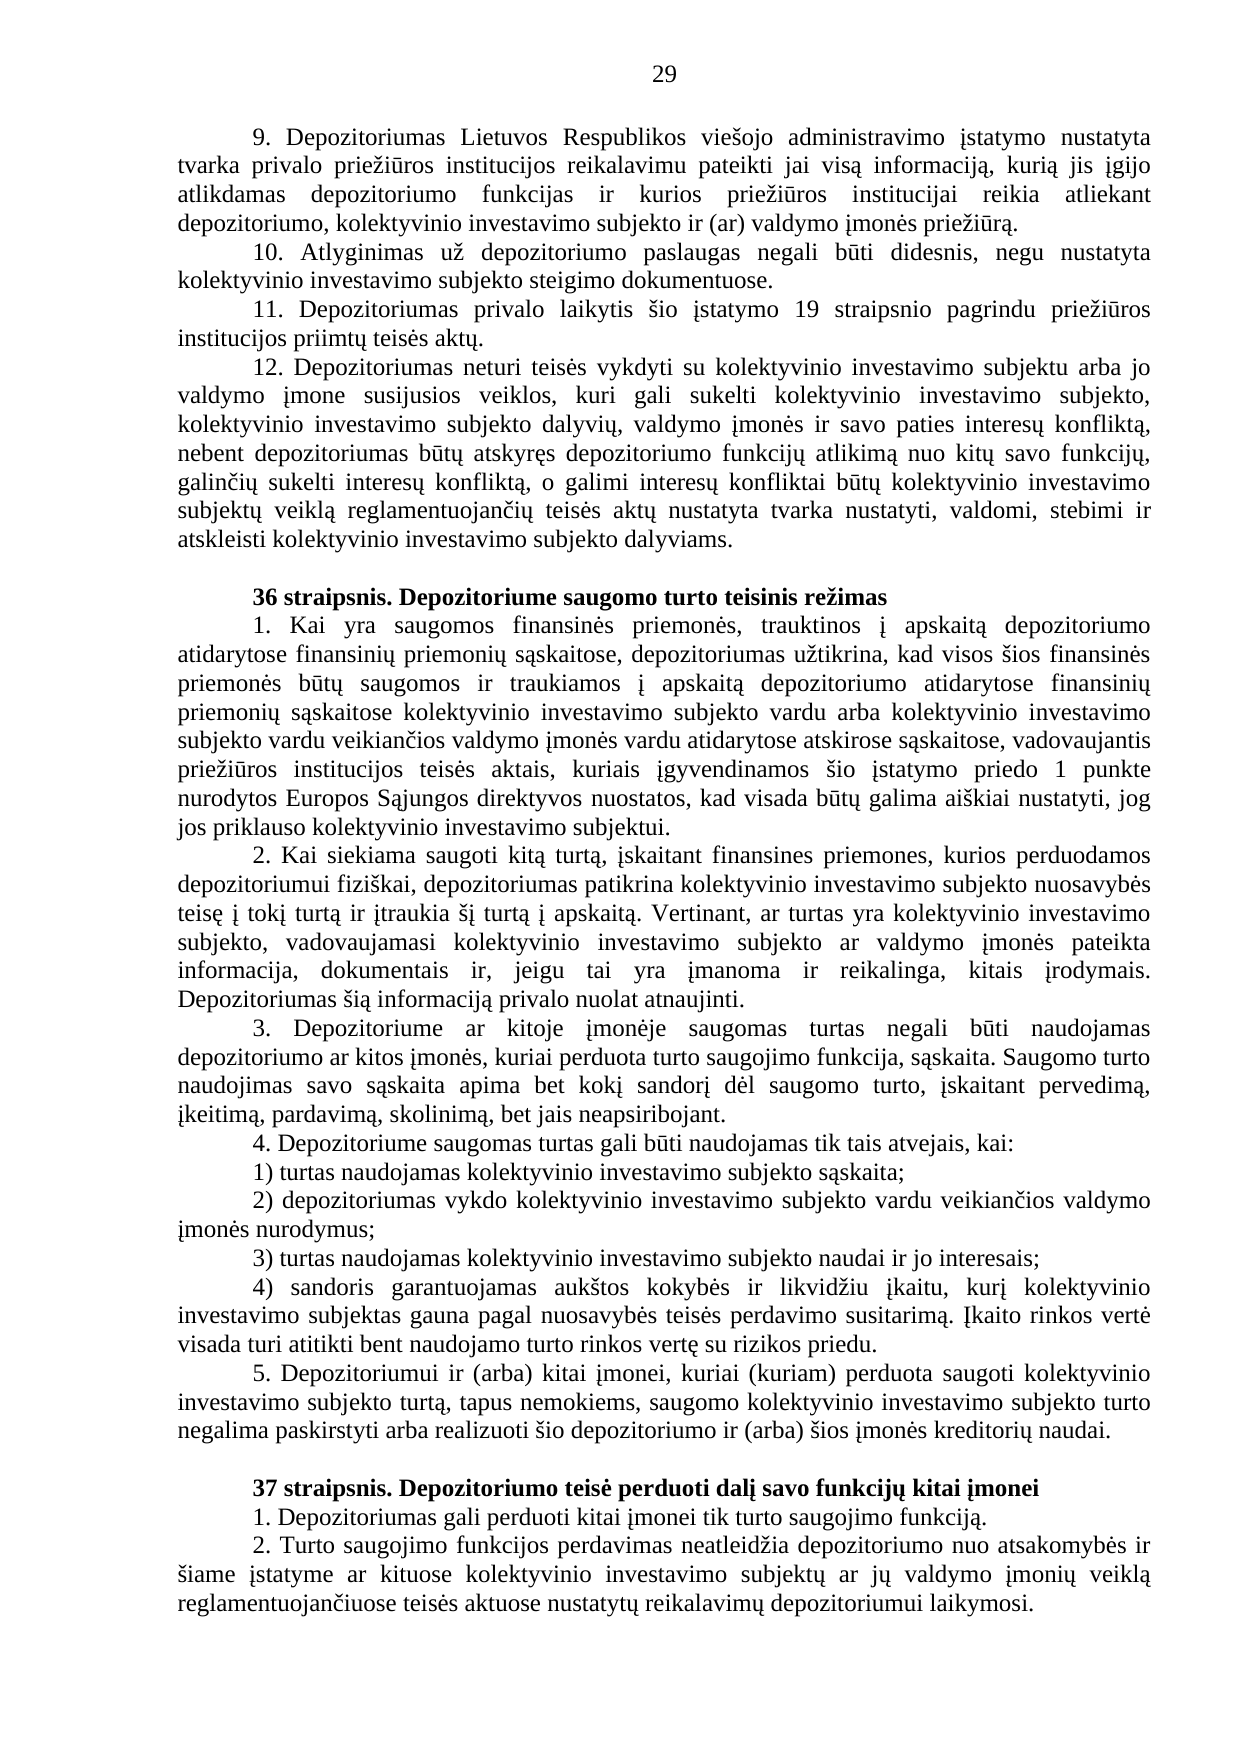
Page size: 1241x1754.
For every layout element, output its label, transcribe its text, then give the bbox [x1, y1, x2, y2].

text 2. Kai siekiama saugoti kitą turtą, įskaitant finansines priemones, kurios perduodamos depozitoriumui fiziškai, depozitoriumas patikrina kolektyvinio investavimo subjekto nuosavybės teisę į tokį turtą ir įtraukia šį turtą į apskaitą. Vertinant, ar turtas yra kolektyvinio investavimo subjekto, vadovaujamasi kolektyvinio investavimo subjekto ar valdymo įmonės pateikta informacija, dokumentais ir, jeigu tai yra įmanoma ir reikalinga, kitais įrodymais. Depozitoriumas šią informaciją privalo nuolat atnaujinti. [177, 841, 1152, 1013]
text 1) turtas naudojamas kolektyvinio investavimo subjekto sąskaita; [177, 1157, 1152, 1186]
text 12. Depozitoriumas neturi teisės vykdyti su kolektyvinio investavimo subjektu arba jo valdymo įmone susijusios veiklos, kuri gali sukelti kolektyvinio investavimo subjekto, kolektyvinio investavimo subjekto dalyvių, valdymo įmonės ir savo paties interesų konfliktą, nebent depozitoriumas būtų atskyręs depozitoriumo funkcijų atlikimą nuo kitų savo funkcijų, galinčių sukelti interesų konfliktą, o galimi interesų konfliktai būtų kolektyvinio investavimo subjektų veiklą reglamentuojančių teisės aktų nustatyta tvarka nustatyti, valdomi, stebimi ir atskleisti kolektyvinio investavimo subjekto dalyviams. [177, 352, 1152, 553]
text 5. Depozitoriumui ir (arba) kitai įmonei, kuriai (kuriam) perduota saugoti kolektyvinio investavimo subjekto turtą, tapus nemokiems, saugomo kolektyvinio investavimo subjekto turto negalima paskirstyti arba realizuoti šio depozitoriumo ir (arba) šios įmonės kreditorių naudai. [177, 1358, 1152, 1444]
text 1. Depozitoriumas gali perduoti kitai įmonei tik turto saugojimo funkciją. [177, 1502, 1152, 1531]
text 37 straipsnis. Depozitoriumo teisė perduoti dalį savo funkcijų kitai įmonei [177, 1473, 1152, 1502]
text 1. Kai yra saugomos finansinės priemonės, trauktinos į apskaitą depozitoriumo atidarytose finansinių priemonių sąskaitose, depozitoriumas užtikrina, kad visos šios finansinės priemonės būtų saugomos ir traukiamos į apskaitą depozitoriumo atidarytose finansinių priemonių sąskaitose kolektyvinio investavimo subjekto vardu arba kolektyvinio investavimo subjekto vardu veikiančios valdymo įmonės vardu atidarytose atskirose sąskaitose, vadovaujantis priežiūros institucijos teisės aktais, kuriais įgyvendinamos šio įstatymo priedo 1 punkte nurodytos Europos Sąjungos direktyvos nuostatos, kad visada būtų galima aiškiai nustatyti, jog jos priklauso kolektyvinio investavimo subjektui. [177, 611, 1152, 841]
text 2. Turto saugojimo funkcijos perdavimas neatleidžia depozitoriumo nuo atsakomybės ir šiame įstatyme ar kituose kolektyvinio investavimo subjektų ar jų valdymo įmonių veiklą reglamentuojančiuose teisės aktuose nustatytų reikalavimų depozitoriumui laikymosi. [177, 1531, 1152, 1617]
text 9. Depozitoriumas Lietuvos Respublikos viešojo administravimo įstatymo nustatyta tvarka privalo priežiūros institucijos reikalavimu pateikti jai visą informaciją, kurią jis įgijo atlikdamas depozitoriumo funkcijas ir kurios priežiūros institucijai reikia atliekant depozitoriumo, kolektyvinio investavimo subjekto ir (ar) valdymo įmonės priežiūrą. [177, 122, 1152, 237]
text 4) sandoris garantuojamas aukštos kokybės ir likvidžiu įkaitu, kurį kolektyvinio investavimo subjektas gauna pagal nuosavybės teisės perdavimo susitarimą. Įkaito rinkos vertė visada turi atitikti bent naudojamo turto rinkos vertę su rizikos priedu. [177, 1272, 1152, 1358]
text 36 straipsnis. Depozitoriume saugomo turto teisinis režimas [177, 582, 1152, 611]
text 11. Depozitoriumas privalo laikytis šio įstatymo 19 straipsnio pagrindu priežiūros institucijos priimtų teisės aktų. [177, 294, 1152, 352]
text 4. Depozitoriume saugomas turtas gali būti naudojamas tik tais atvejais, kai: [177, 1128, 1152, 1157]
text 3) turtas naudojamas kolektyvinio investavimo subjekto naudai ir jo interesais; [177, 1243, 1152, 1272]
text 2) depozitoriumas vykdo kolektyvinio investavimo subjekto vardu veikiančios valdymo įmonės nurodymus; [177, 1186, 1152, 1243]
text 3. Depozitoriume ar kitoje įmonėje saugomas turtas negali būti naudojamas depozitoriumo ar kitos įmonės, kuriai perduota turto saugojimo funkcija, sąskaita. Saugomo turto naudojimas savo sąskaita apima bet kokį sandorį dėl saugomo turto, įskaitant pervedimą, įkeitimą, pardavimą, skolinimą, bet jais neapsiribojant. [177, 1013, 1152, 1128]
text 10. Atlyginimas už depozitoriumo paslaugas negali būti didesnis, negu nustatyta kolektyvinio investavimo subjekto steigimo dokumentuose. [177, 237, 1152, 294]
